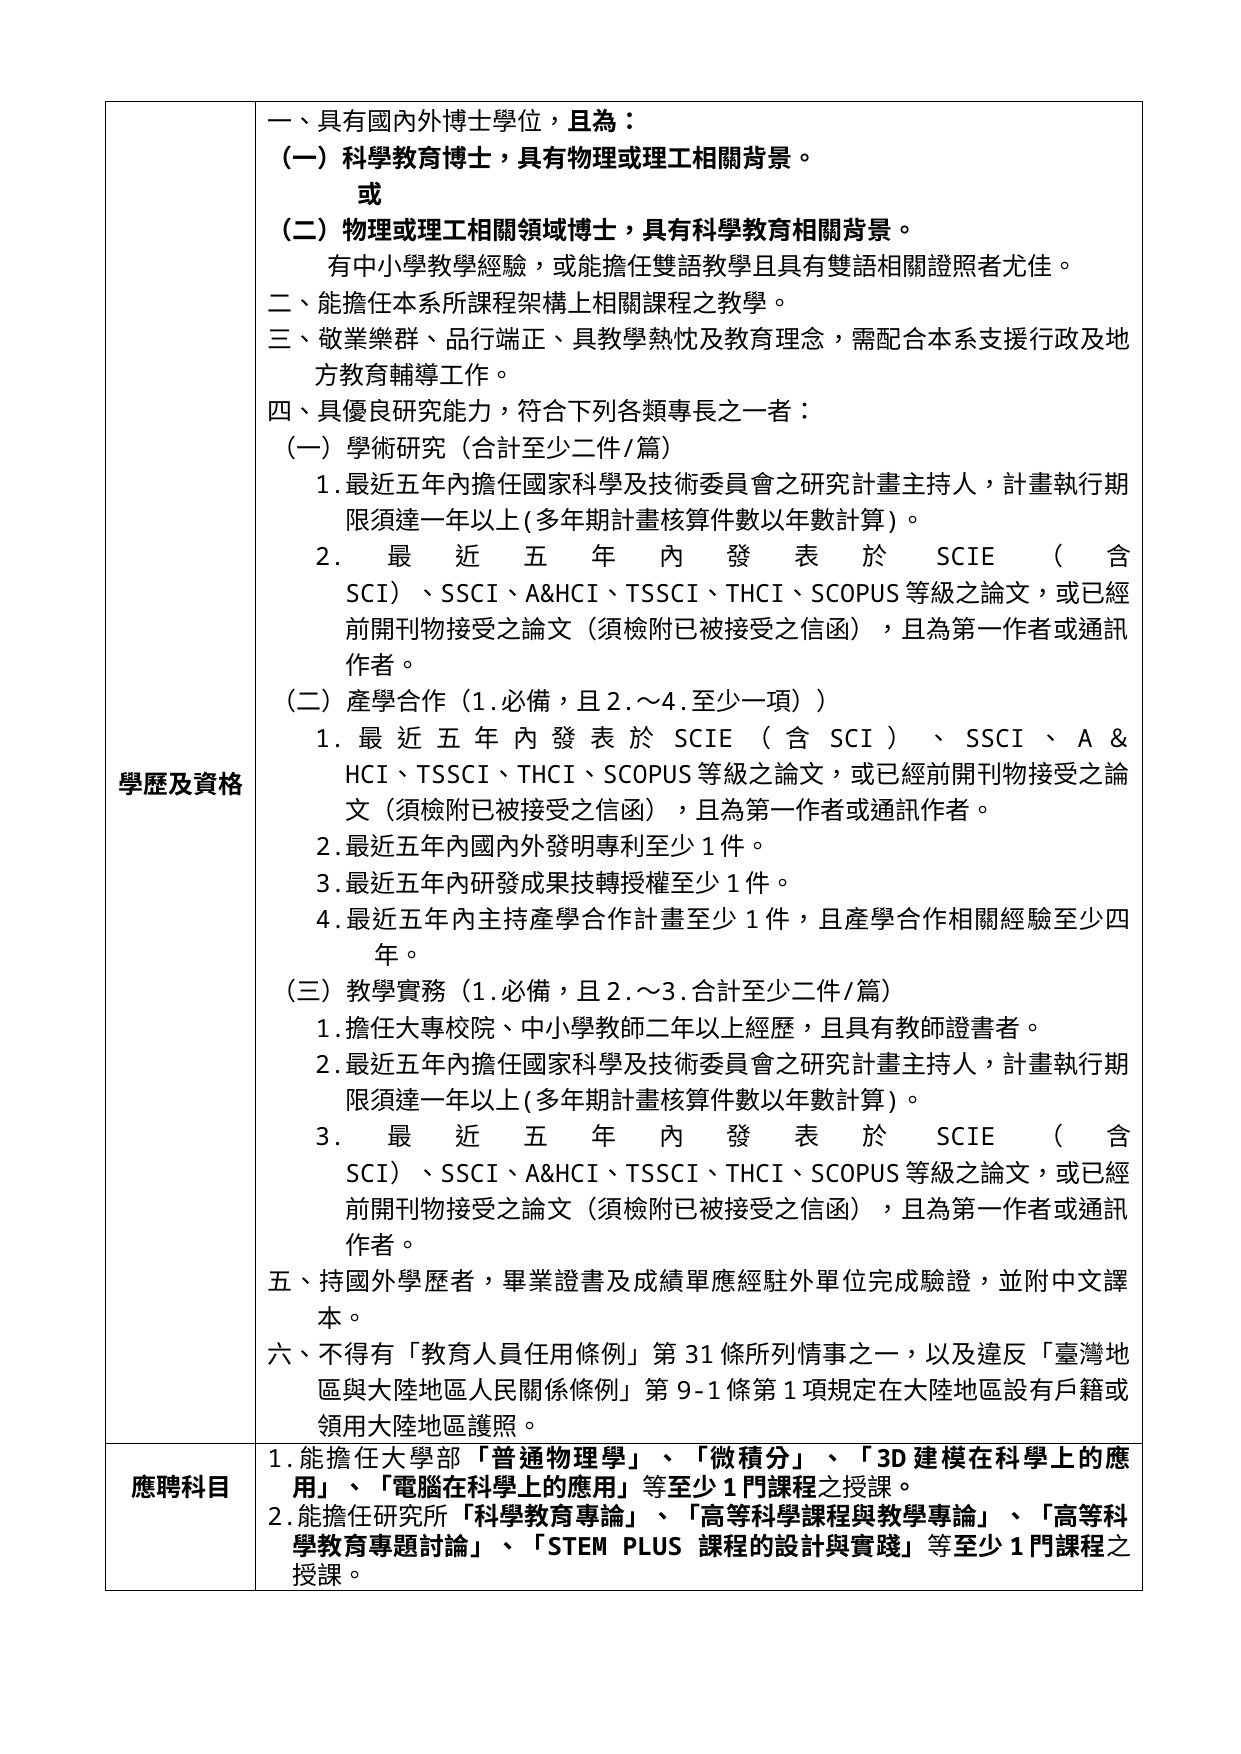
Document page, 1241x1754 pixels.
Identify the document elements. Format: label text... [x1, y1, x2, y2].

table_cell 1.能擔任大學部「普通物理學」、「微積分」、「3D建模在科學上的應用」、「電腦在科學上的應用」等至少1門課程之授課。 2.能擔任研究所「科學教育專論」、「高等科學課程與教學專論」、「高等科學教育專題討論」、「STEM PLUS 課程的設計與實踐」等至少1門課程之授課。 [256, 1444, 1142, 1590]
table_cell 應聘科目 [106, 1444, 255, 1590]
table_cell 一、具有國內外博士學位，且為： （一）科學教育博士，具有物理或理工相關背景。 或 （二）物理或理工相關領域博士，具有科學教育相關背景。 有中小學教學經驗，或能擔任雙語教學且具有雙語相關證照者尤佳。 二、能擔任本系所課程架構上相關課程之教學。 三、敬業樂群、品行端正、具教學熱忱及教育理念，需配合本系支援行政及地方教育輔導工作。 四、具優良研究能力，符合下列各類專長之一者： （一）學術研究（合計至少二件/篇） 1.最近五年內擔任國家科學及技術委員會之研究計畫主持人，計畫執行期限須達一年以上(多年期計畫核算件數以年數計算)。 2.最近五年內發表於SCIE（含SCI）、SSCI、A&HCI、TSSCI、THCI、SCOPUS等級之論文，或已經前開刊物接受之論文（須檢附已被接受之信函），且為第一作者或通訊作者。 （二）產學合作（1.必備，且2.～4.至少一項）） 1.最近五年內發表於SCIE（含SCI）、SSCI、A＆HCI、TSSCI、THCI、SCOPUS等級之論文，或已經前開刊物接受之論文（須檢附已被接受之信函），且為第一作者或通訊作者。 2.最近五年內國內外發明專利至少1件。 3.最近五年內研發成果技轉授權至少1件。 4.最近五年內主持產學合作計畫至少1件，且產學合作相關經驗至少四年。 （三）教學實務（1.必備，且2.～3.合計至少二件/篇） 1.擔任大專校院、中小學教師二年以上經歷，且具有教師證書者。 2.最近五年內擔任國家科學及技術委員會之研究計畫主持人，計畫執行期限須達一年以上(多年期計畫核算件數以年數計算)。 3.最近五年內發表於SCIE（含SCI）、SSCI、A&HCI、TSSCI、THCI、SCOPUS等級之論文，或已經前開刊物接受之論文（須檢附已被接受之信函），且為第一作者或通訊作者。 五、持國外學歷者，畢業證書及成績單應經駐外單位完成驗證，並附中文譯本。 六、不得有「教育人員任用條例」第31條所列情事之一，以及違反「臺灣地區與大陸地區人民關係條例」第9-1條第1項規定在大陸地區設有戶籍或領用大陸地區護照。 [256, 102, 1142, 1443]
table_cell 學歷及資格 [106, 102, 255, 1443]
